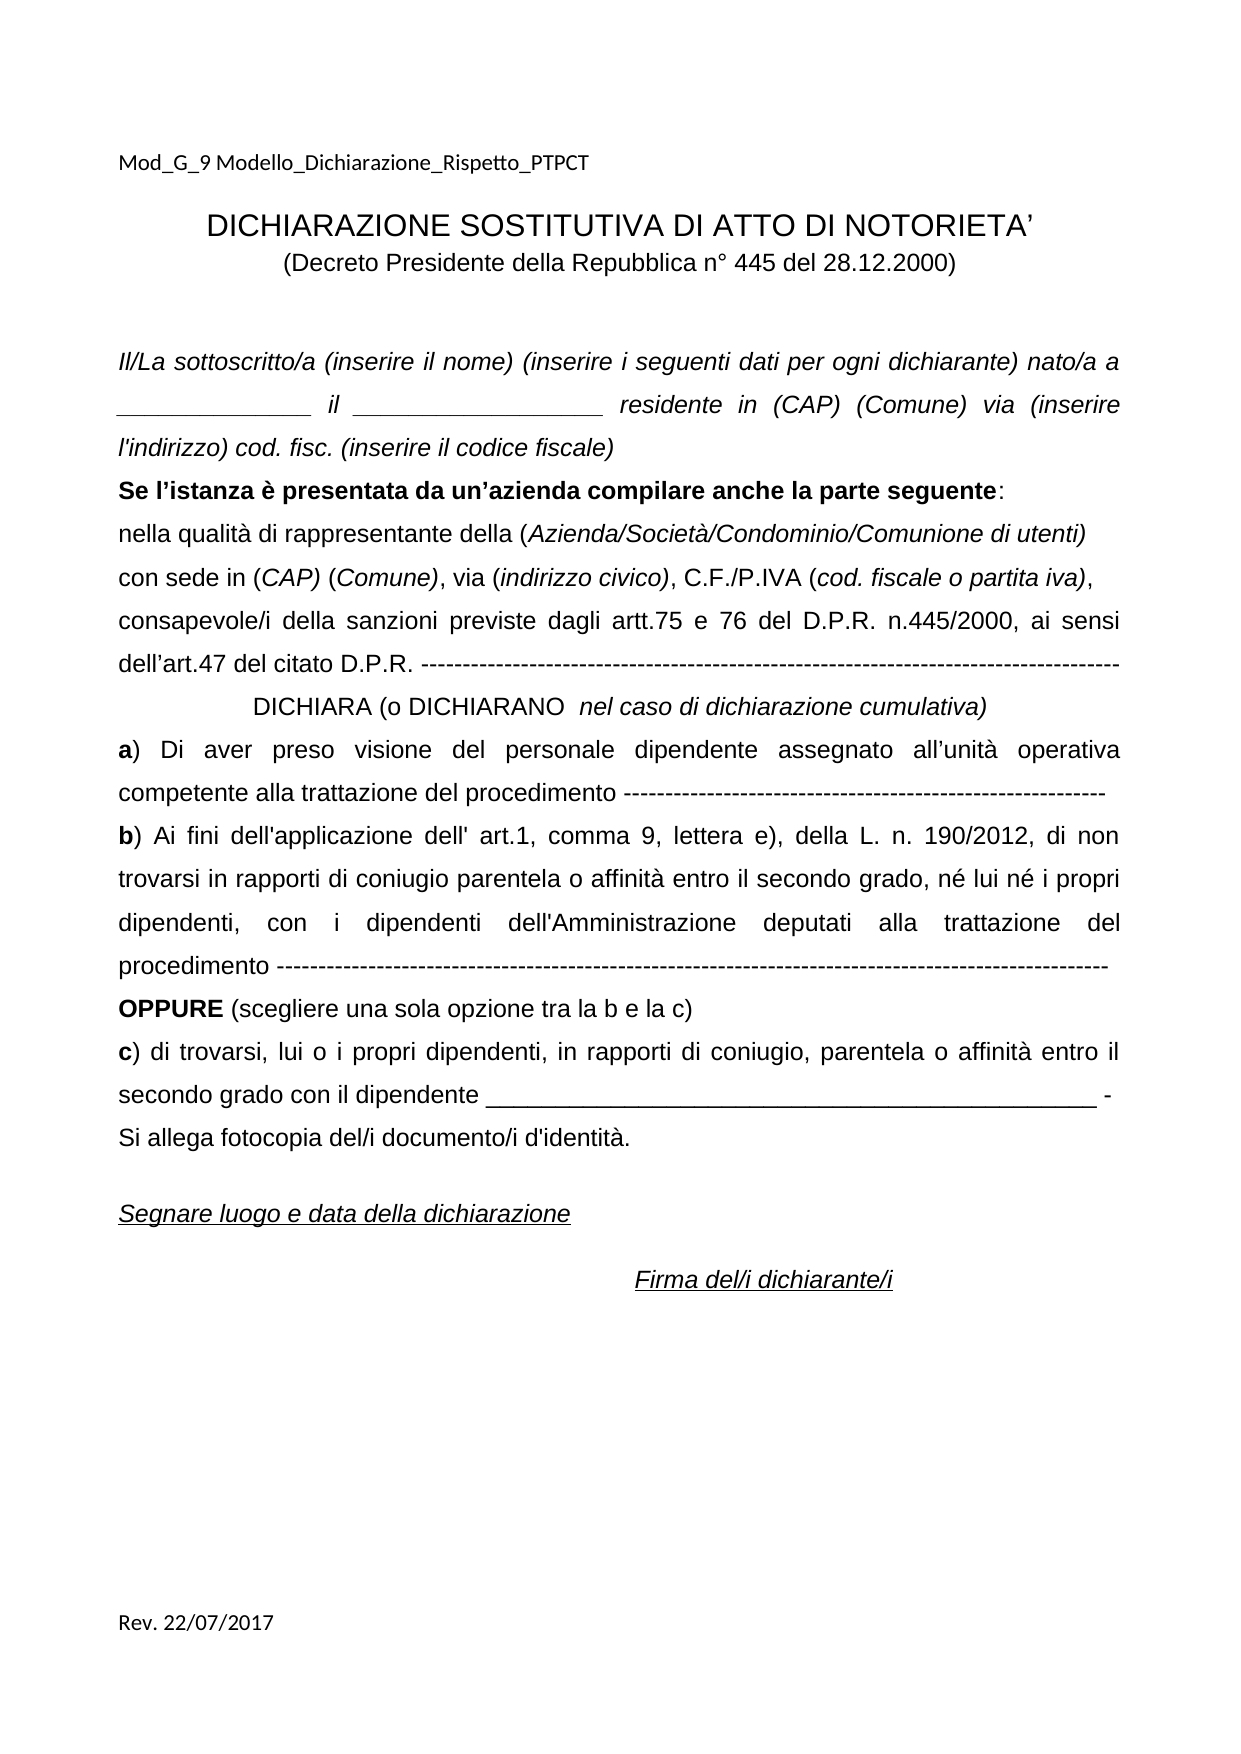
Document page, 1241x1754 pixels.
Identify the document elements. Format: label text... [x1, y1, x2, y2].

text c) di trovarsi, lui o i propri dipendenti, in rapporti di coniugio, parentela o affinità entro il secondo grado con il dipendente ____________________________________________ - [118, 1037, 1122, 1109]
text DICHIARAZIONE SOSTITUTIVA DI ATTO DI NOTORIETA’ [118, 207, 1122, 242]
text a) Di aver preso visione del personale dipendente assegnato all’unità operativa competente alla trattazione del procedimento ---------------------------------------------------------- [118, 735, 1122, 807]
text Se l’istanza è presentata da un’azienda compilare anche la parte seguente: [118, 476, 1122, 505]
text consapevole/i della sanzioni previste dagli artt.75 e 76 del D.P.R. n.445/2000, ai sensi dell’art.47 del citato D.P.R. ------------------------------------------------------------------------------------ [118, 606, 1122, 677]
text b) Ai fini dell'applicazione dell' art.1, comma 9, lettera e), della L. n. 190/2012, di non trovarsi in rapporti di coniugio parentela o affinità entro il secondo grado, né lui né i propri dipendenti, con i dipendenti dell'Amministrazione deputati alla trattazione del procedimento ---------------------------------------------------------------------------------------------------- [118, 821, 1122, 979]
text (Decreto Presidente della Repubblica n° 445 del 28.12.2000) [118, 248, 1122, 277]
text nella qualità di rappresentante della (Azienda/Società/Condominio/Comunione di utenti) con sede in (CAP) (Comune), via (indirizzo civico), C.F./P.IVA (cod. fiscale o partita iva), [118, 519, 1122, 591]
text DICHIARA (o DICHIARANO nel caso di dichiarazione cumulativa) [118, 692, 1122, 721]
text Segnare luogo e data della dichiarazione [118, 1199, 1122, 1228]
text Si allega fotocopia del/i documento/i d'identità. [118, 1123, 1122, 1152]
text Firma del/i dichiarante/i [118, 1265, 1122, 1294]
text Il/La sottoscritto/a (inserire il nome) (inserire i seguenti dati per ogni dichiarante) nato/a a ______________ il __________________ residente in (CAP) (Comune) via (inserire l'indirizzo) cod. fisc. (inserire il codice fiscale) [118, 347, 1122, 462]
text OPPURE (scegliere una sola opzione tra la b e la c) [118, 994, 1122, 1022]
